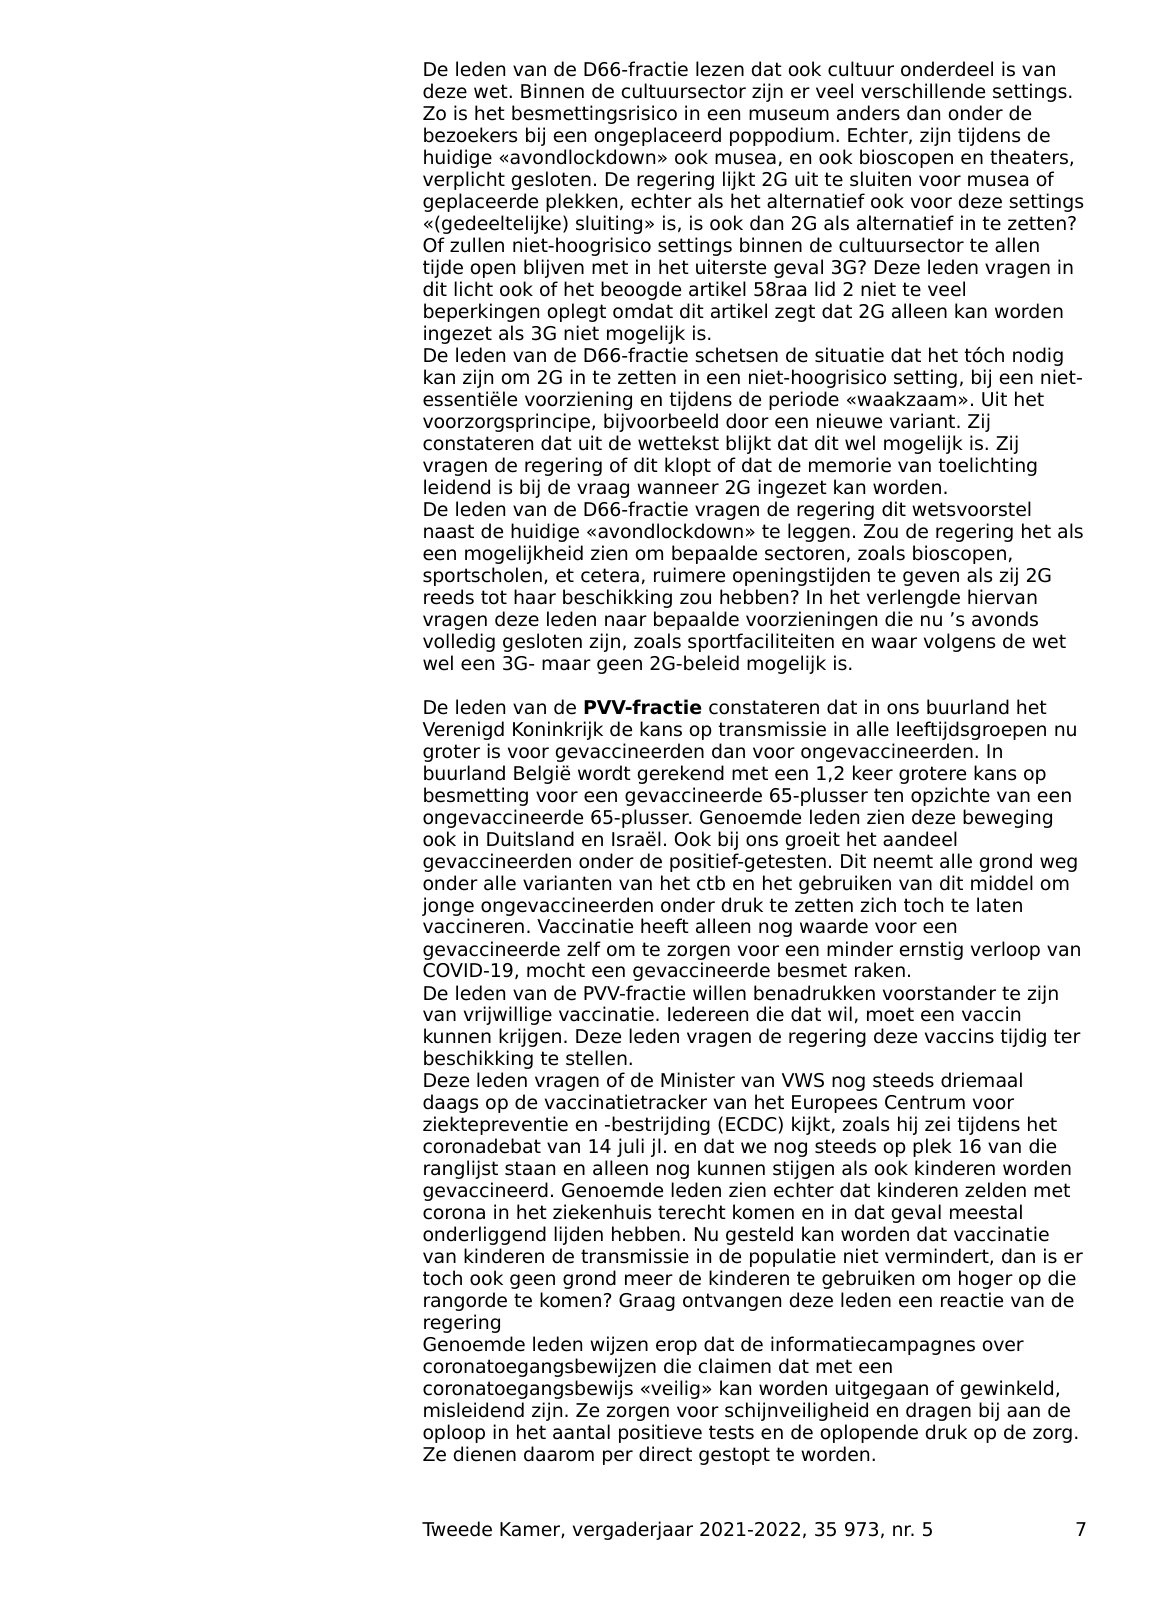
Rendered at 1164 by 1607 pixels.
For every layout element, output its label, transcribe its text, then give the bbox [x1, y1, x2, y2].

text De leden van de D66-fractie schetsen de situatie dat het tóch nodig kan zijn om 2G in te zetten in een niet-hoogrisico setting, bij een niet-essentiële voorziening en tijdens de periode «waakzaam». Uit het voorzorgsprincipe, bijvoorbeeld door een nieuwe variant. Zij constateren dat uit de wettekst blijkt dat dit wel mogelijk is. Zij vragen de regering of dit klopt of dat de memorie van toelichting leidend is bij de vraag wanneer 2G ingezet kan worden. [422, 345, 1087, 499]
text Genoemde leden wijzen erop dat de informatiecampagnes over coronatoegangsbewijzen die claimen dat met een coronatoegangsbewijs «veilig» kan worden uitgegaan of gewinkeld, misleidend zijn. Ze zorgen voor schijnveiligheid en dragen bij aan de oploop in het aantal positieve tests en de oplopende druk op de zorg. Ze dienen daarom per direct gestopt te worden. [422, 1334, 1087, 1466]
text De leden van de PVV-fractie constateren dat in ons buurland het Verenigd Koninkrijk de kans op transmissie in alle leeftijdsgroepen nu groter is voor gevaccineerden dan voor ongevaccineerden. In buurland België wordt gerekend met een 1,2 keer grotere kans op besmetting voor een gevaccineerde 65-plusser ten opzichte van een ongevaccineerde 65-plusser. Genoemde leden zien deze beweging ook in Duitsland en Israël. Ook bij ons groeit het aandeel gevaccineerden onder de positief-getesten. Dit neemt alle grond weg onder alle varianten van het ctb en het gebruiken van dit middel om jonge ongevaccineerden onder druk te zetten zich toch te laten vaccineren. Vaccinatie heeft alleen nog waarde voor een gevaccineerde zelf om te zorgen voor een minder ernstig verloop van COVID-19, mocht een gevaccineerde besmet raken. [422, 697, 1087, 982]
text Deze leden vragen of de Minister van VWS nog steeds driemaal daags op de vaccinatietracker van het Europees Centrum voor ziektepreventie en -bestrijding (ECDC) kijkt, zoals hij zei tijdens het coronadebat van 14 juli jl. en dat we nog steeds op plek 16 van die ranglijst staan en alleen nog kunnen stijgen als ook kinderen worden gevaccineerd. Genoemde leden zien echter dat kinderen zelden met corona in het ziekenhuis terecht komen en in dat geval meestal onderliggend lijden hebben. Nu gesteld kan worden dat vaccinatie van kinderen de transmissie in de populatie niet vermindert, dan is er toch ook geen grond meer de kinderen te gebruiken om hoger op die rangorde te komen? Graag ontvangen deze leden een reactie van de regering [422, 1070, 1087, 1334]
text De leden van de PVV-fractie willen benadrukken voorstander te zijn van vrijwillige vaccinatie. Iedereen die dat wil, moet een vaccin kunnen krijgen. Deze leden vragen de regering deze vaccins tijdig ter beschikking te stellen. [422, 982, 1087, 1070]
text De leden van de D66-fractie vragen de regering dit wetsvoorstel naast de huidige «avondlockdown» te leggen. Zou de regering het als een mogelijkheid zien om bepaalde sectoren, zoals bioscopen, sportscholen, et cetera, ruimere openingstijden te geven als zij 2G reeds tot haar beschikking zou hebben? In het verlengde hiervan vragen deze leden naar bepaalde voorzieningen die nu ’s avonds volledig gesloten zijn, zoals sportfaciliteiten en waar volgens de wet wel een 3G- maar geen 2G-beleid mogelijk is. [422, 499, 1087, 674]
text De leden van de D66-fractie lezen dat ook cultuur onderdeel is van deze wet. Binnen de cultuursector zijn er veel verschillende settings. Zo is het besmettingsrisico in een museum anders dan onder de bezoekers bij een ongeplaceerd poppodium. Echter, zijn tijdens de huidige «avondlockdown» ook musea, en ook bioscopen en theaters, verplicht gesloten. De regering lijkt 2G uit te sluiten voor musea of geplaceerde plekken, echter als het alternatief ook voor deze settings «(gedeeltelijke) sluiting» is, is ook dan 2G als alternatief in te zetten? Of zullen niet-hoogrisico settings binnen de cultuursector te allen tijde open blijven met in het uiterste geval 3G? Deze leden vragen in dit licht ook of het beoogde artikel 58raa lid 2 niet te veel beperkingen oplegt omdat dit artikel zegt dat 2G alleen kan worden ingezet als 3G niet mogelijk is. [422, 59, 1087, 345]
